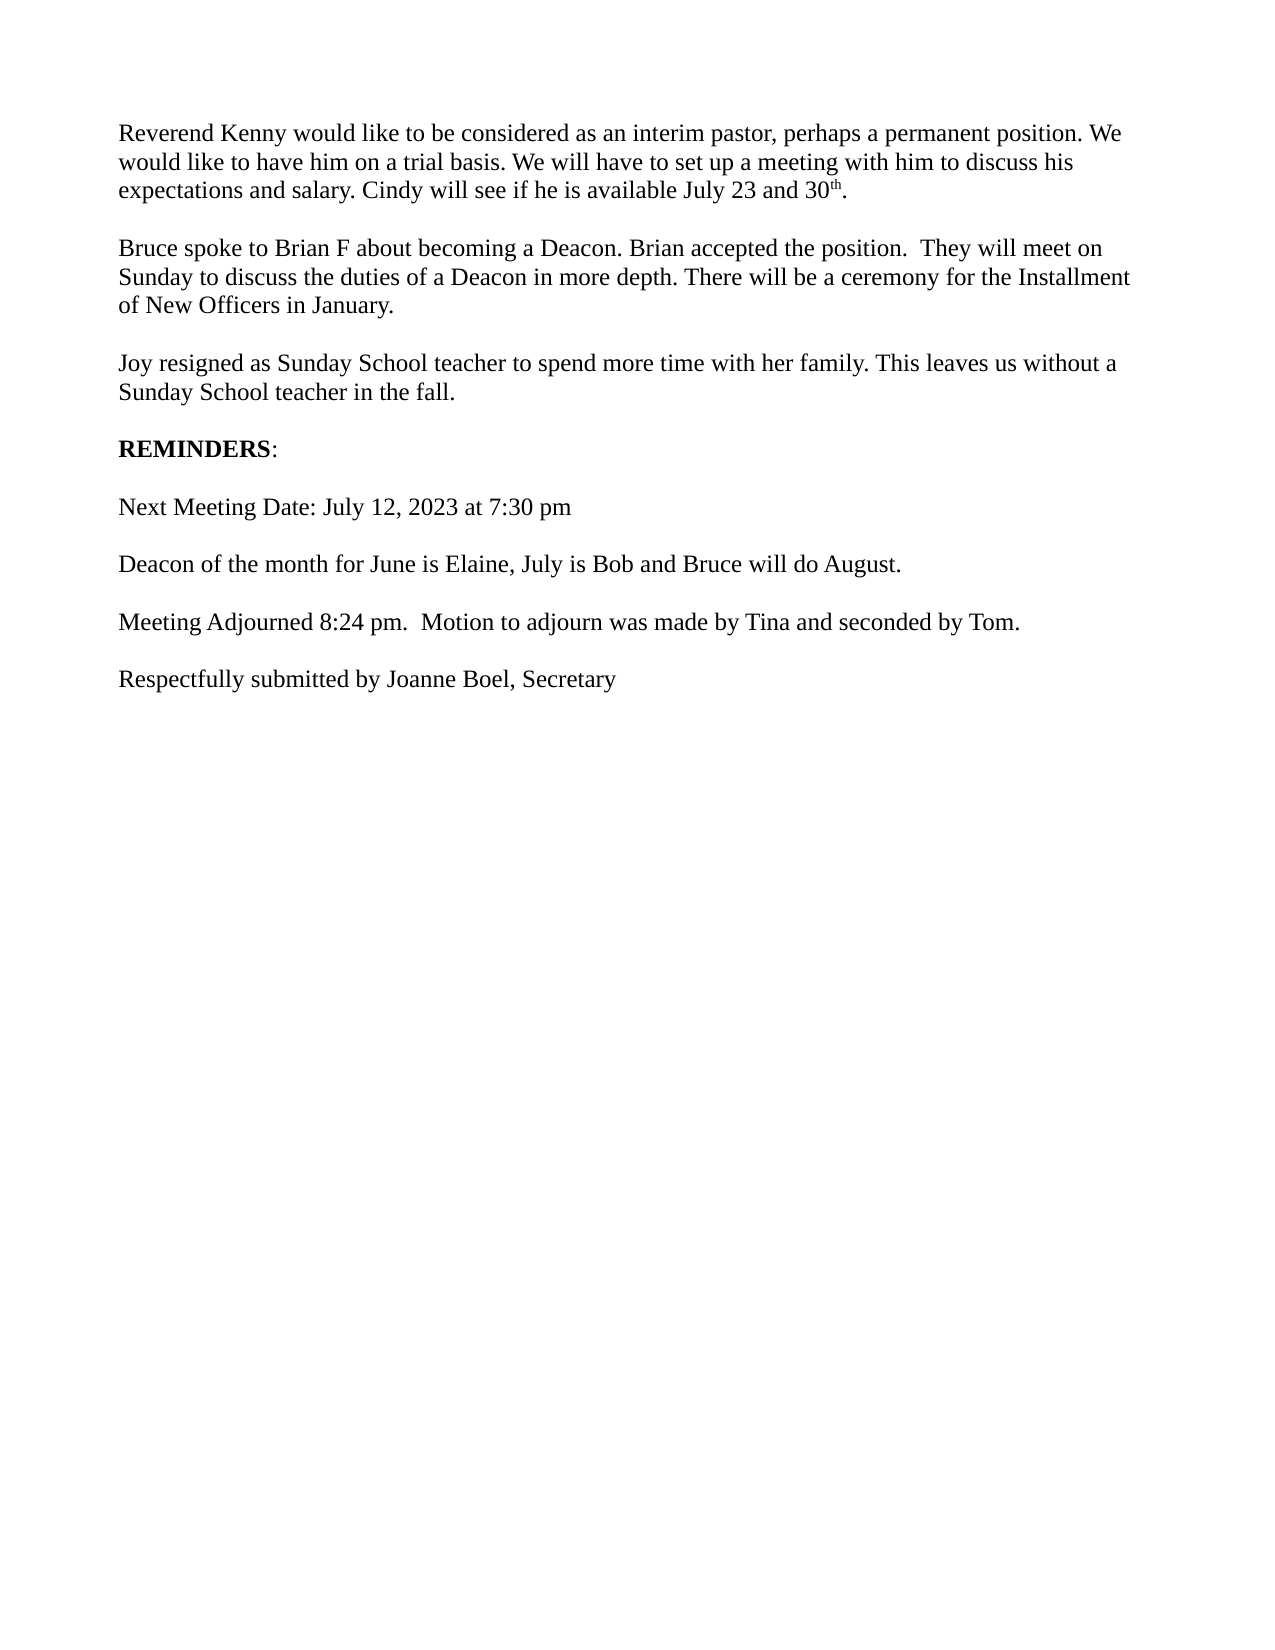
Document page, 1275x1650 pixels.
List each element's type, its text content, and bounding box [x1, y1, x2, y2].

text Deacon of the month for June is Elaine, July is Bob and Bruce will do August. [118, 549, 1157, 578]
text Meeting Adjourned 8:24 pm. Motion to adjourn was made by Tina and seconded by Tom. [118, 607, 1157, 636]
text Respectfully submitted by Joanne Boel, Secretary [118, 664, 1157, 693]
text REMINDERS: [118, 434, 1157, 463]
text Joy resigned as Sunday School teacher to spend more time with her family. This leaves us without a Sunday School teacher in the fall. [118, 348, 1157, 406]
text Next Meeting Date: July 12, 2023 at 7:30 pm [118, 492, 1157, 521]
text Bruce spoke to Brian F about becoming a Deacon. Brian accepted the position. They will meet on Sunday to discuss the duties of a Deacon in more depth. There will be a ceremony for the Installment of New Officers in January. [118, 233, 1157, 319]
text Reverend Kenny would like to be considered as an interim pastor, perhaps a permanent position. We would like to have him on a trial basis. We will have to set up a meeting with him to discuss his expectations and salary. Cindy will see if he is available July 23 and 30th. [118, 118, 1157, 204]
